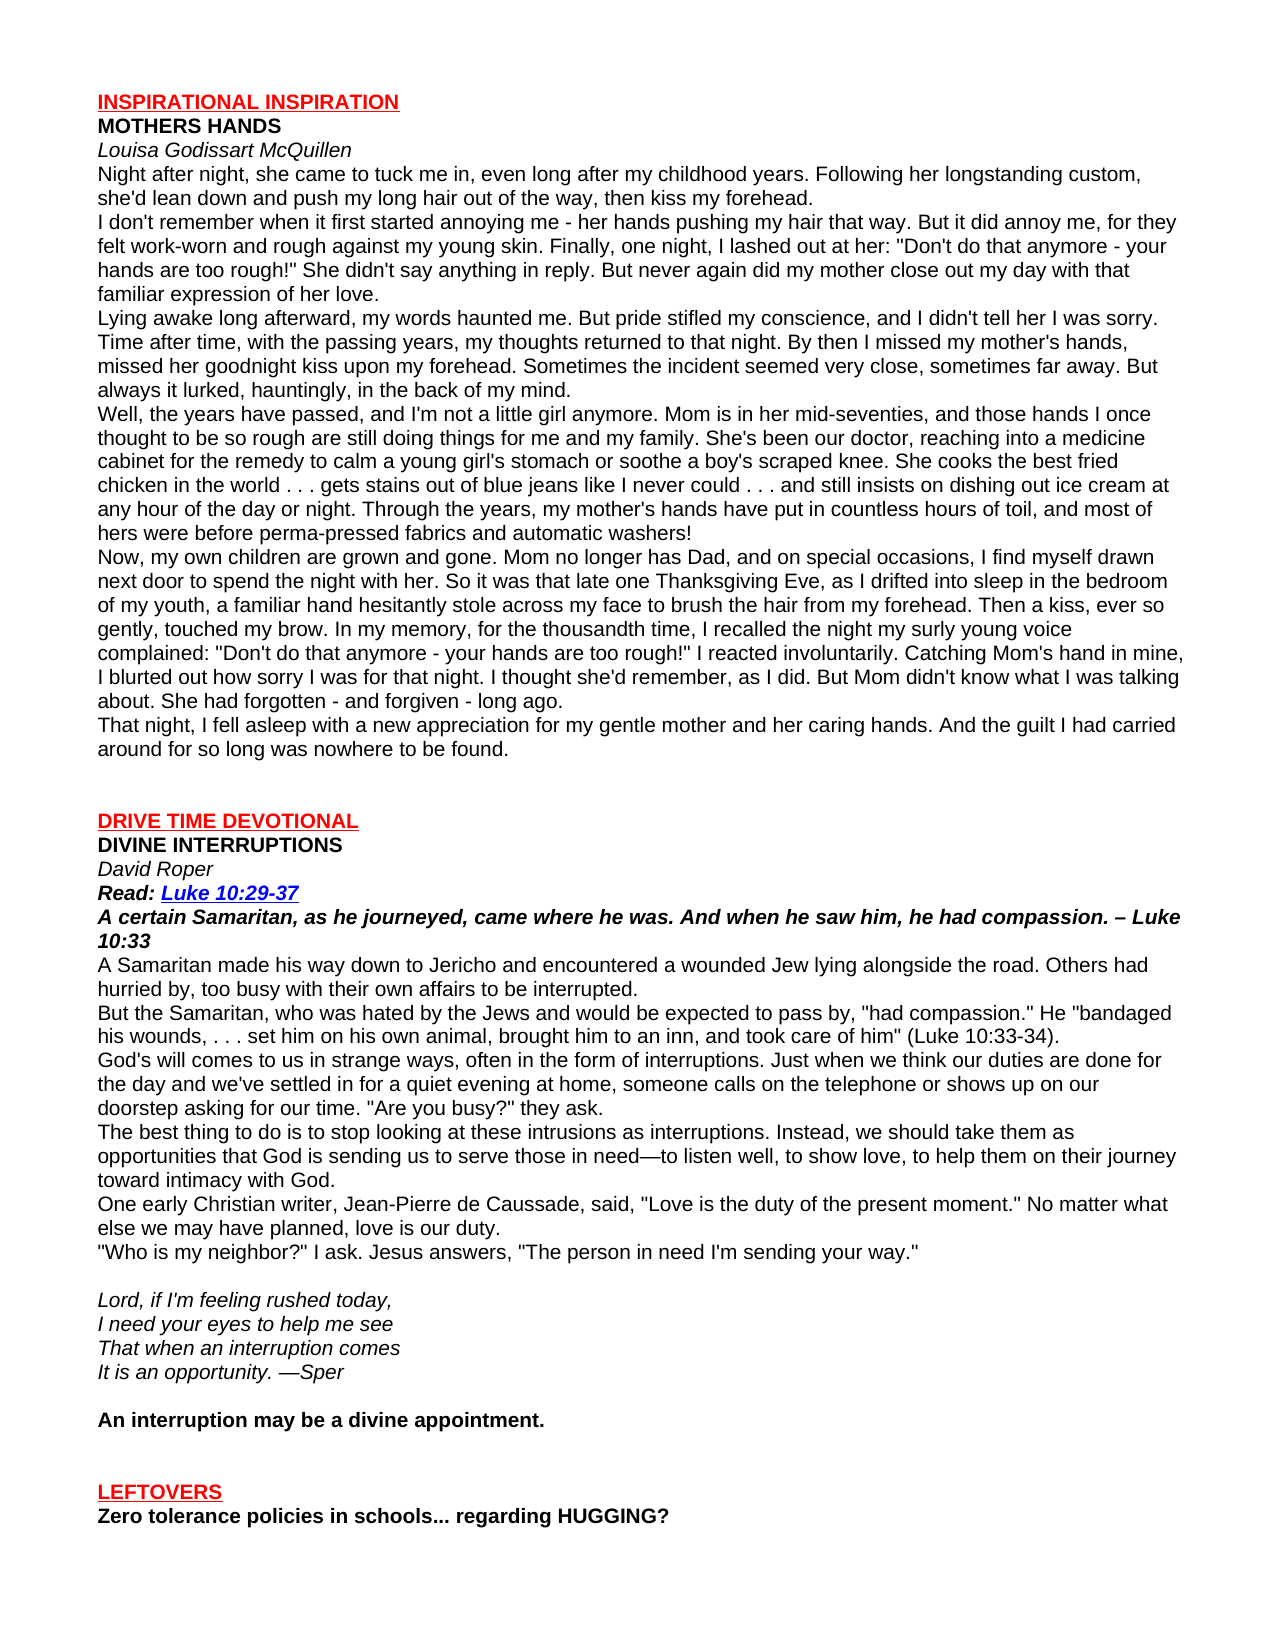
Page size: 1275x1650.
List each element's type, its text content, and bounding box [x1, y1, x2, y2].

text One early Christian writer, Jean-Pierre de Caussade, said, "Love is the duty of the present moment." No matter what else we may have planned, love is our duty. [97, 1192, 1185, 1240]
text David Roper [97, 857, 1185, 881]
text A Samaritan made his way down to Jericho and encountered a wounded Jew lying alongside the road. Others had hurried by, too busy with their own affairs to be interrupted. [97, 952, 1185, 1000]
text Louisa Godissart McQuillen [97, 138, 1185, 162]
text An interruption may be a divine appointment. [97, 1408, 1185, 1432]
text "Who is my neighbor?" I ask. Jesus answers, "The person in need I'm sending your way." [97, 1240, 1185, 1264]
text Night after night, she came to tuck me in, even long after my childhood years. Following her longstanding custom, she'd lean down and push my long hair out of the way, then kiss my forehead. [97, 162, 1185, 210]
text The best thing to do is to stop looking at these intrusions as interruptions. Instead, we should take them as opportunities that God is sending us to serve those in need—to listen well, to show love, to help them on their journey toward intimacy with God. [97, 1120, 1185, 1192]
text MOTHERS HANDS [97, 114, 1185, 138]
text LEFTOVERS [97, 1479, 1185, 1503]
text Now, my own children are grown and gone. Mom no longer has Dad, and on special occasions, I find myself drawn next door to spend the night with her. So it was that late one Thanksgiving Eve, as I drifted into sleep in the bedroom of my youth, a familiar hand hesitantly stole across my face to brush the hair from my forehead. Then a kiss, ever so gently, touched my brow. In my memory, for the thousandth time, I recalled the night my surly young voice complained: "Don't do that anymore - your hands are too rough!" I reacted involuntarily. Catching Mom's hand in mine, I blurted out how sorry I was for that night. I thought she'd remember, as I did. But Mom didn't know what I was talking about. She had forgotten - and forgiven - long ago. [97, 545, 1185, 713]
text God's will comes to us in strange ways, often in the form of interruptions. Just when we think our duties are done for the day and we've settled in for a quiet evening at home, someone calls on the telephone or shows up on our doorstep asking for our time. "Are you busy?" they ask. [97, 1048, 1185, 1120]
text Lying awake long afterward, my words haunted me. But pride stifled my conscience, and I didn't tell her I was sorry. Time after time, with the passing years, my thoughts returned to that night. By then I missed my mother's hands, missed her goodnight kiss upon my forehead. Sometimes the incident seemed very close, sometimes far away. But always it lurked, hauntingly, in the back of my mind. [97, 306, 1185, 401]
text Lord, if I'm feeling rushed today, I need your eyes to help me see That when an interruption comes It is an opportunity. —Sper [97, 1288, 1185, 1384]
text Well, the years have passed, and I'm not a little girl anymore. Mom is in her mid-seventies, and those hands I once thought to be so rough are still doing things for me and my family. She's been our doctor, reaching into a medicine cabinet for the remedy to calm a young girl's stomach or soothe a boy's scraped knee. She cooks the best fried chicken in the world . . . gets stains out of blue jeans like I never could . . . and still insists on dishing out ice cream at any hour of the day or night. Through the years, my mother's hands have put in countless hours of toil, and most of hers were before perma-pressed fabrics and automatic washers! [97, 401, 1185, 545]
text But the Samaritan, who was hated by the Jews and would be expected to pass by, "had compassion." He "bandaged his wounds, . . . set him on his own animal, brought him to an inn, and took care of him" (Luke 10:33-34). [97, 1000, 1185, 1048]
text I don't remember when it first started annoying me - her hands pushing my hair that way. But it did annoy me, for they felt work-worn and rough against my young skin. Finally, one night, I lashed out at her: "Don't do that anymore - your hands are too rough!" She didn't say anything in reply. But never again did my mother close out my day with that familiar expression of her love. [97, 210, 1185, 306]
text A certain Samaritan, as he journeyed, came where he was. And when he saw him, he had compassion. – Luke 10:33 [97, 904, 1185, 952]
text INSPIRATIONAL INSPIRATION [97, 90, 1185, 114]
text That night, I fell asleep with a new appreciation for my gentle mother and her caring hands. And the guilt I had carried around for so long was nowhere to be found. [97, 713, 1185, 761]
text Read: Luke 10:29-37 [97, 881, 1185, 904]
text DIVINE INTERRUPTIONS [97, 833, 1185, 857]
text Zero tolerance policies in schools... regarding HUGGING? [97, 1503, 1185, 1527]
text DRIVE TIME DEVOTIONAL [97, 809, 1185, 833]
